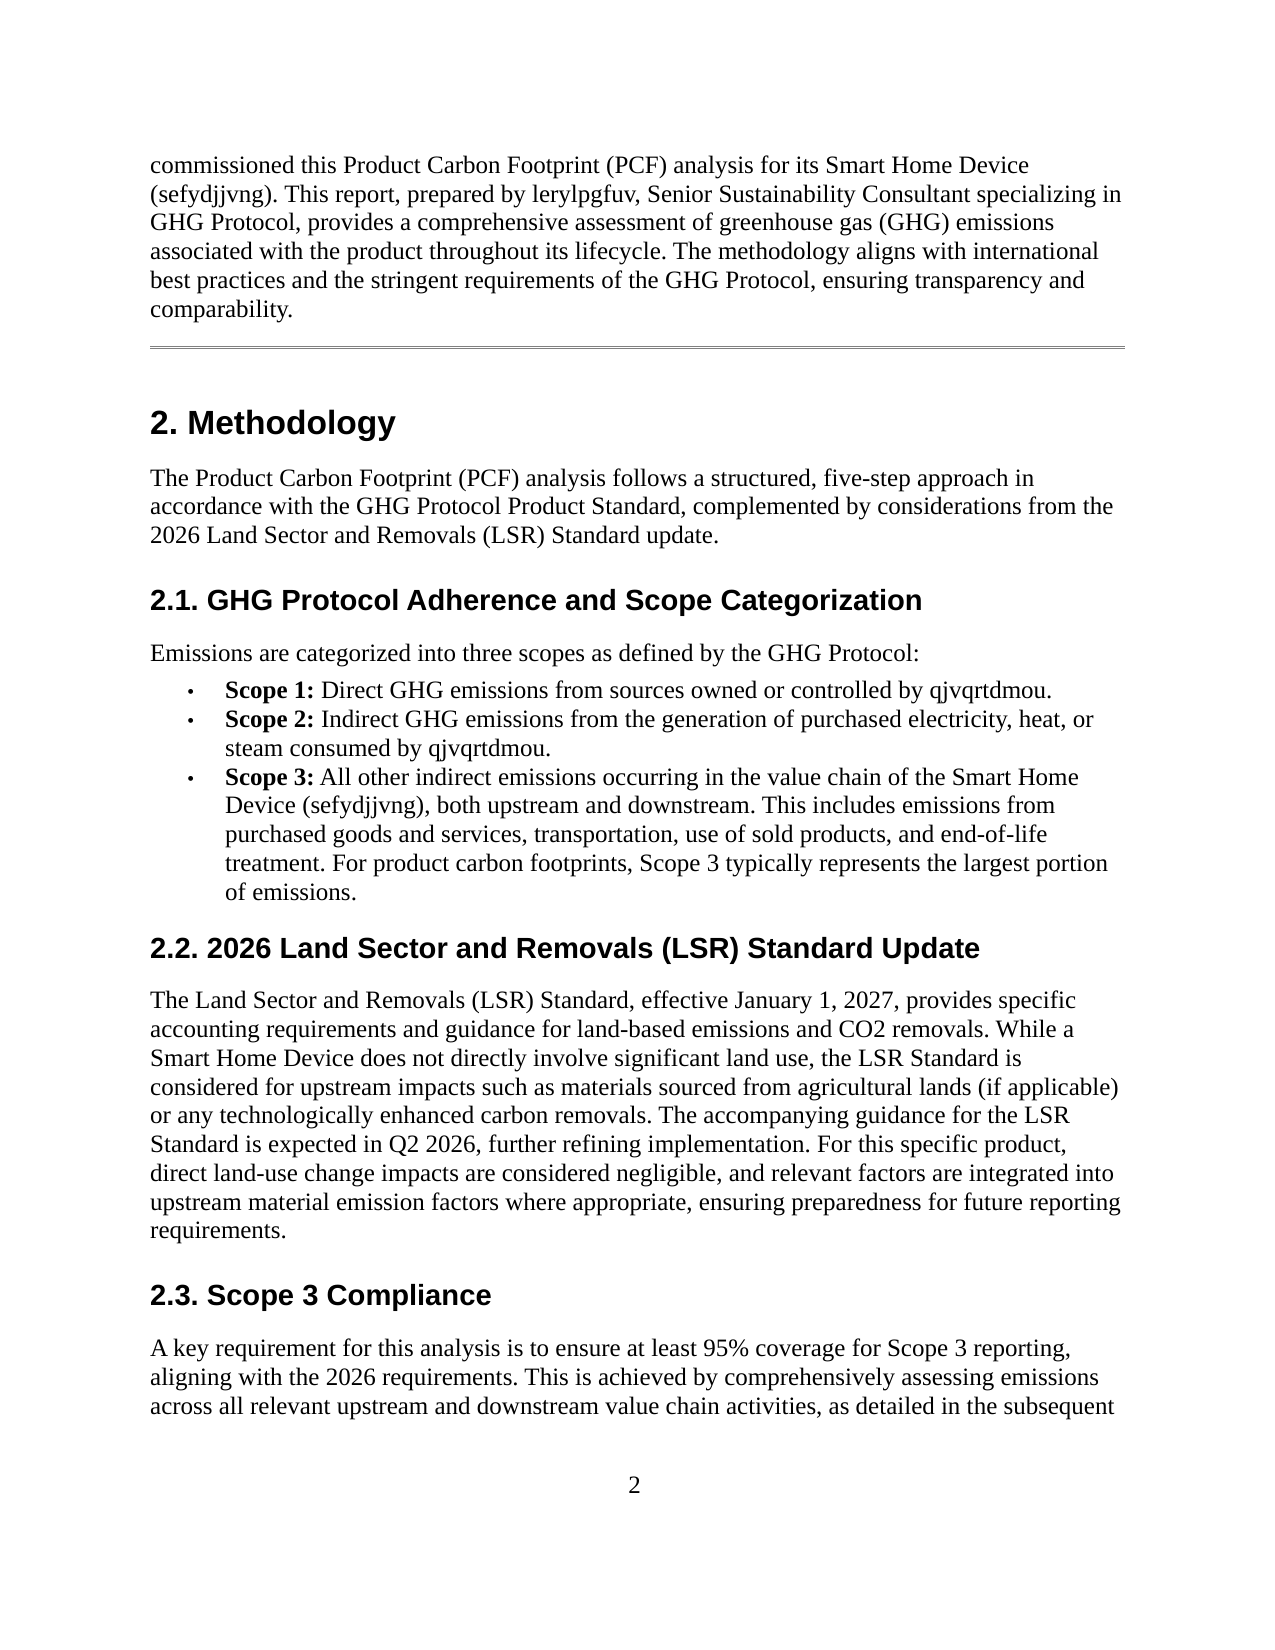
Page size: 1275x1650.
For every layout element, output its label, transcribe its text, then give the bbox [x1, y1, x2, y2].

list Scope 1: Direct GHG emissions from sources owned or controlled by qjvqrtdmou. [187, 676, 1125, 704]
subtitle 2.2. 2026 Land Sector and Removals (LSR) Standard Update [150, 931, 1125, 964]
subtitle 2.3. Scope 3 Compliance [150, 1278, 1125, 1312]
text commissioned this Product Carbon Footprint (PCF) analysis for its Smart Home Device (sefydjjvng). This report, prepared by lerylpgfuv, Senior Sustainability Consultant specializing in GHG Protocol, provides a comprehensive assessment of greenhouse gas (GHG) emissions associated with the product throughout its lifecycle. The methodology aligns with international best practices and the stringent requirements of the GHG Protocol, ensuring transparency and comparability. [150, 150, 1125, 322]
text The Product Carbon Footprint (PCF) analysis follows a structured, five-step approach in accordance with the GHG Protocol Product Standard, complemented by considerations from the 2026 Land Sector and Removals (LSR) Standard update. [150, 463, 1125, 549]
list Scope 2: Indirect GHG emissions from the generation of purchased electricity, heat, or steam consumed by qjvqrtdmou. [187, 704, 1125, 762]
subtitle 2.1. GHG Protocol Adherence and Scope Categorization [150, 583, 1125, 616]
text A key requirement for this analysis is to ensure at least 95% coverage for Scope 3 reporting, aligning with the 2026 requirements. This is achieved by comprehensively assessing emissions across all relevant upstream and downstream value chain activities, as detailed in the subsequent [150, 1333, 1125, 1419]
text Emissions are categorized into three scopes as defined by the GHG Protocol: [150, 638, 1125, 667]
list Scope 3: All other indirect emissions occurring in the value chain of the Smart Home Device (sefydjjvng), both upstream and downstream. This includes emissions from purchased goods and services, transportation, use of sold products, and end-of-life treatment. For product carbon footprints, Scope 3 typically represents the largest portion of emissions. [187, 762, 1125, 906]
text The Land Sector and Removals (LSR) Standard, effective January 1, 2027, provides specific accounting requirements and guidance for land-based emissions and CO2 removals. While a Smart Home Device does not directly involve significant land use, the LSR Standard is considered for upstream impacts such as materials sourced from agricultural lands (if applicable) or any technologically enhanced carbon removals. The accompanying guidance for the LSR Standard is expected in Q2 2026, further refining implementation. For this specific product, direct land-use change impacts are considered negligible, and relevant factors are integrated into upstream material emission factors where appropriate, ensuring preparedness for future reporting requirements. [150, 986, 1125, 1244]
subtitle 2. Methodology [150, 403, 1125, 441]
